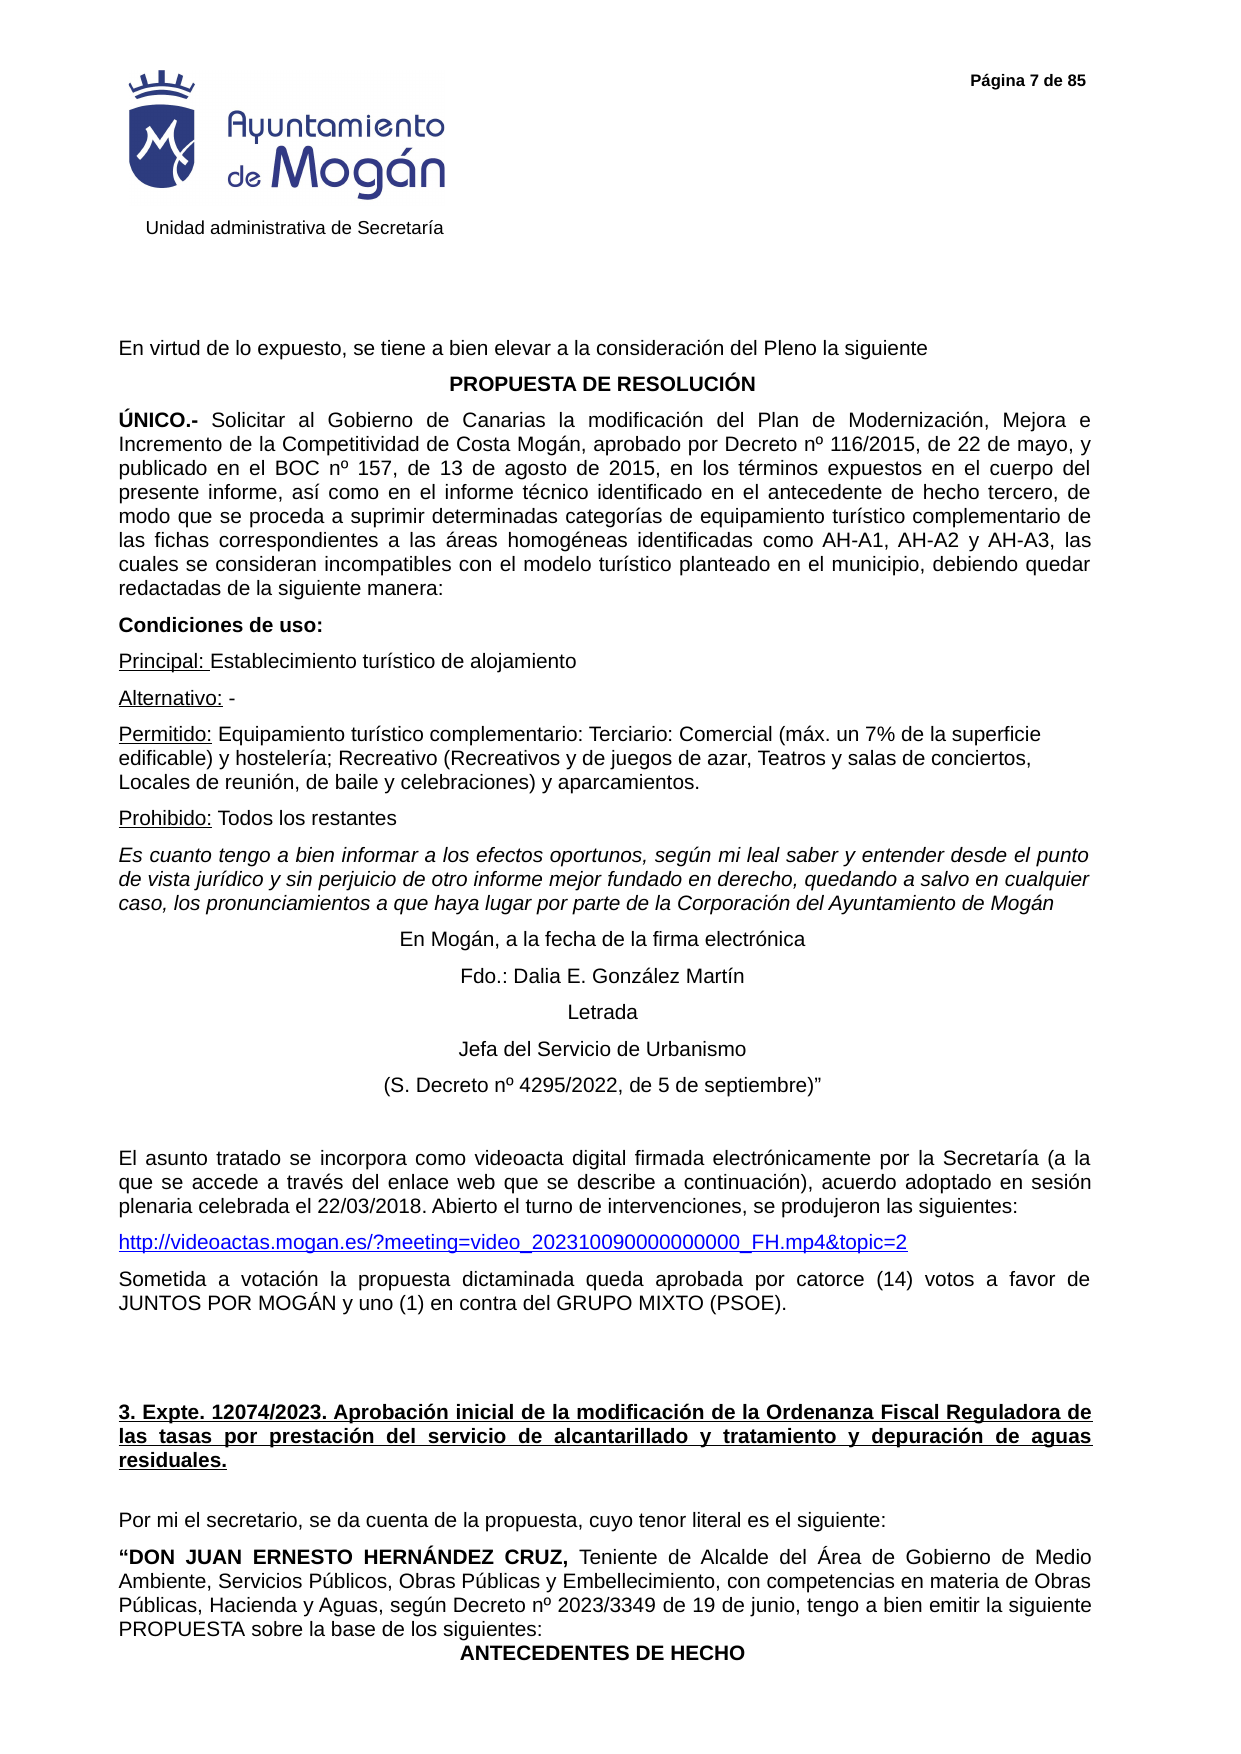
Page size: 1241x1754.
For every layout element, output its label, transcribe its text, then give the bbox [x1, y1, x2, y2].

picture [128, 70, 445, 206]
text las tasas por prestación del servicio de alcantarillado y tratamiento y depuración de aguas [118, 1422, 1092, 1445]
text PROPUESTA DE RESOLUCIÓN [118, 372, 1092, 396]
text Es cuanto tengo a bien informar a los efectos oportunos, según mi leal saber y entender desde el punto de vista jurídico y sin perjuicio de otro informe mejor fundado en derecho, quedando a salvo en cualquier caso, los pronunciamientos a que haya lugar por parte de la Corporación del Ayuntamiento de Mogán [118, 843, 1092, 914]
text 3. Expte. 12074/2023. Aprobación inicial de la modificación de la Ordenanza Fiscal Reguladora de [118, 1400, 1092, 1421]
text ANTECEDENTES DE HECHO [118, 1641, 1092, 1664]
text residuales. [118, 1446, 1092, 1472]
text Por mi el secretario, se da cuenta de la propuesta, cuyo tenor literal es el siguiente: [118, 1508, 1092, 1532]
text Jefa del Servicio de Urbanismo [118, 1036, 1092, 1060]
text Sometida a votación la propuesta dictaminada queda aprobada por catorce (14) votos a favor de JUNTOS POR MOGÁN y uno (1) en contra del GRUPO MIXTO (PSOE). [118, 1267, 1092, 1314]
text Principal: Establecimiento turístico de alojamiento [118, 649, 1092, 673]
text http://videoactas.mogan.es/?meeting=video_202310090000000000_FH.mp4&topic=2 [118, 1230, 1092, 1254]
text En Mogán, a la fecha de la firma electrónica [118, 927, 1092, 951]
text “DON JUAN ERNESTO HERNÁNDEZ CRUZ, Teniente de Alcalde del Área de Gobierno de Medio Ambiente, Servicios Públicos, Obras Públicas y Embellecimiento, con competencias en materia de Obras Públicas, Hacienda y Aguas, según Decreto nº 2023/3349 de 19 de junio, tengo a bien emitir la siguiente PROPUESTA sobre la base de los siguientes: [118, 1545, 1092, 1641]
text Alternativo: - [118, 685, 1092, 709]
text ÚNICO.- Solicitar al Gobierno de Canarias la modificación del Plan de Modernización, Mejora e Incremento de la Competitividad de Costa Mogán, aprobado por Decreto nº 116/2015, de 22 de mayo, y publicado en el BOC nº 157, de 13 de agosto de 2015, en los términos expuestos en el cuerpo del presente informe, así como en el informe técnico identificado en el antecedente de hecho tercero, de modo que se proceda a suprimir determinadas categorías de equipamiento turístico complementario de las fichas correspondientes a las áreas homogéneas identificadas como AH-A1, AH-A2 y AH-A3, las cuales se consideran incompatibles con el modelo turístico planteado en el municipio, debiendo quedar redactadas de la siguiente manera: [118, 408, 1092, 600]
text Letrada [118, 1000, 1092, 1024]
text Prohibido: Todos los restantes [118, 806, 1092, 830]
text El asunto tratado se incorpora como videoacta digital firmada electrónicamente por la Secretaría (a la que se accede a través del enlace web que se describe a continuación), acuerdo adoptado en sesión plenaria celebrada el 22/03/2018. Abierto el turno de intervenciones, se produjeron las siguientes: [118, 1146, 1092, 1218]
text Condiciones de uso: [118, 612, 1092, 636]
text En virtud de lo expuesto, se tiene a bien elevar a la consideración del Pleno la siguiente [118, 335, 1092, 359]
text Fdo.: Dalia E. González Martín [118, 963, 1092, 987]
text (S. Decreto nº 4295/2022, de 5 de septiembre)” [118, 1073, 1092, 1097]
text Permitido: Equipamiento turístico complementario: Terciario: Comercial (máx. un 7% de la superficie edificable) y hostelería; Recreativo (Recreativos y de juegos de azar, Teatros y salas de conciertos, Locales de reunión, de baile y celebraciones) y aparcamientos. [118, 722, 1092, 794]
